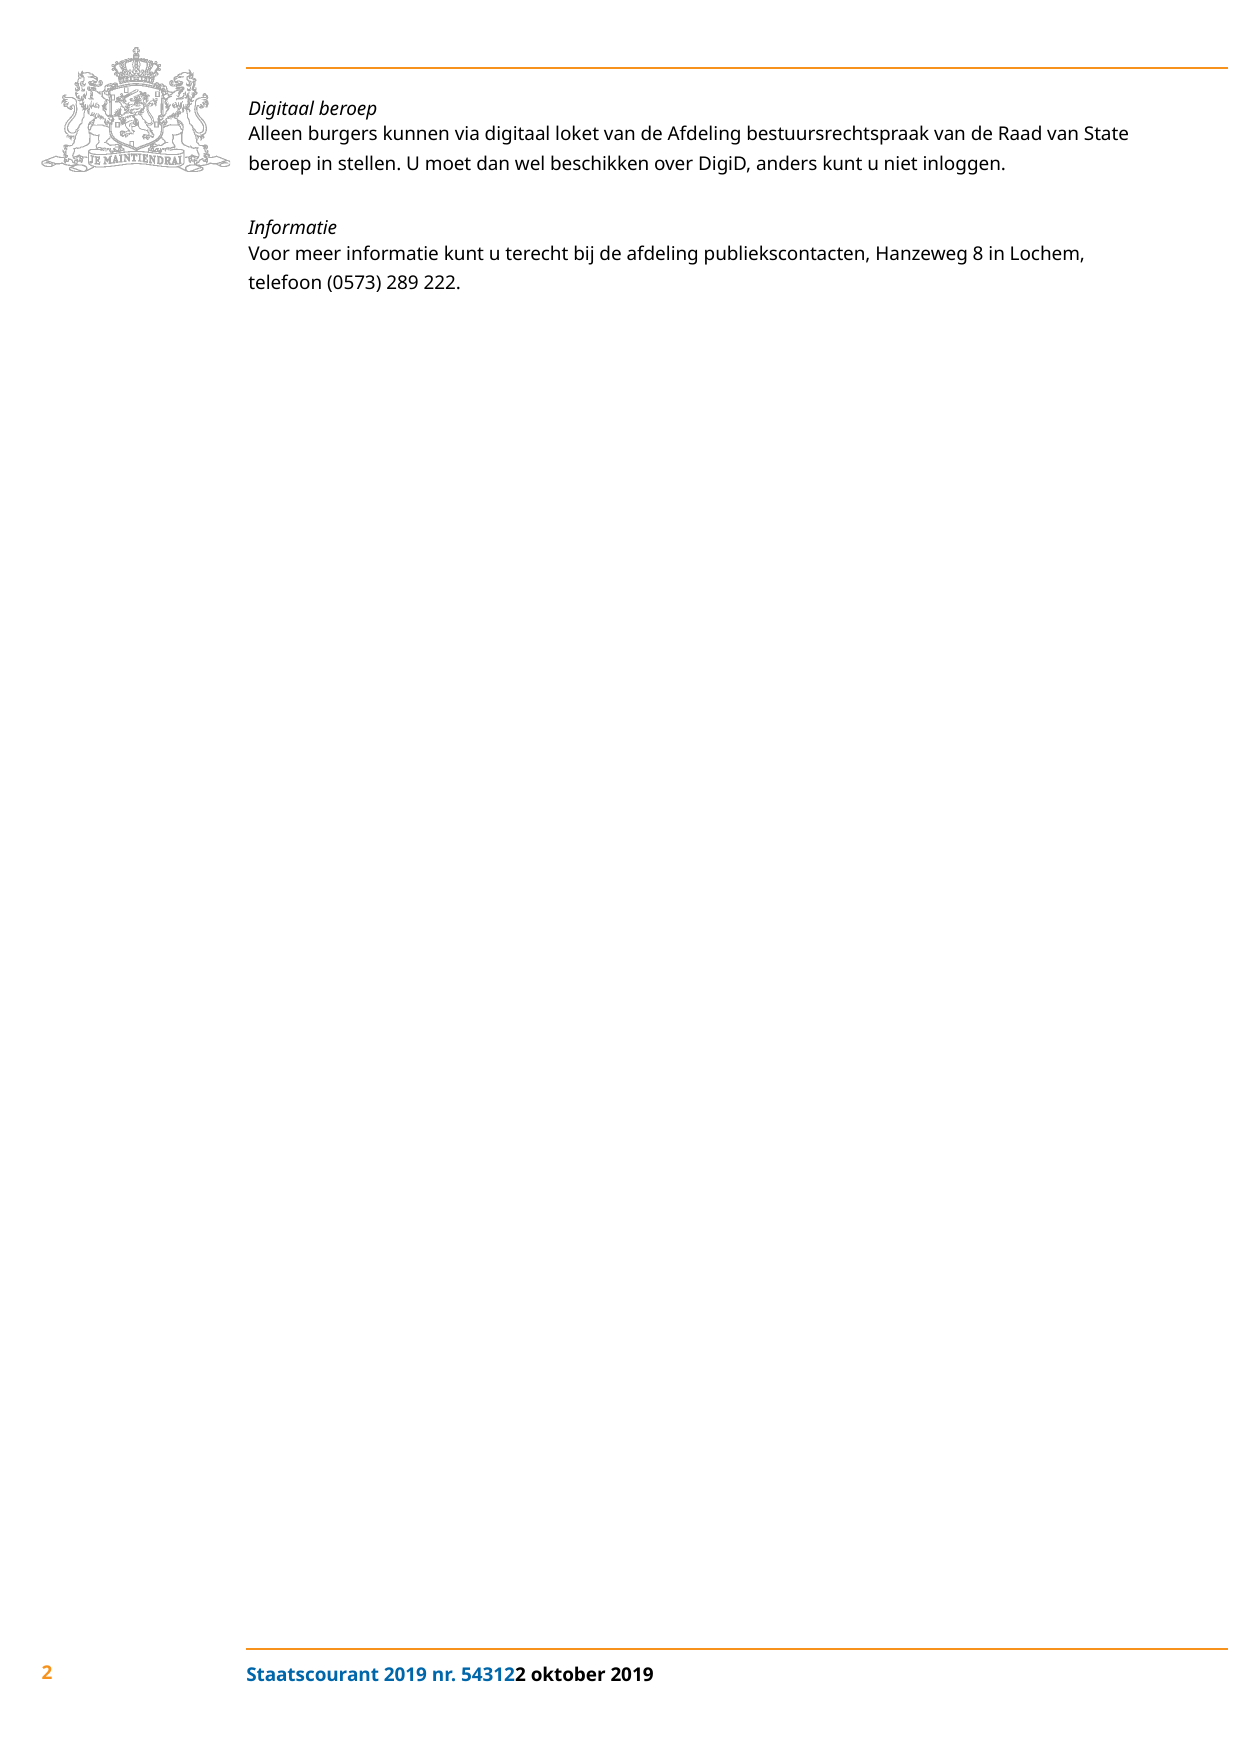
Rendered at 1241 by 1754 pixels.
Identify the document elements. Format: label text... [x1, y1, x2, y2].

text Alleen burgers kunnen via digitaal loket van de Afdeling bestuursrechtspraak van de Raad van State beroep in stellen. U moet dan wel beschikken over DigiD, anders kunt u niet inloggen. [248, 121, 1152, 176]
text Voor meer informatie kunt u terecht bij de afdeling publiekscontacten, Hanzeweg 8 in Lochem, telefoon (0573) 289 222. [248, 240, 1152, 295]
text Informatie [248, 214, 1152, 240]
text Digitaal beroep [248, 95, 1152, 121]
picture [41, 47, 231, 172]
